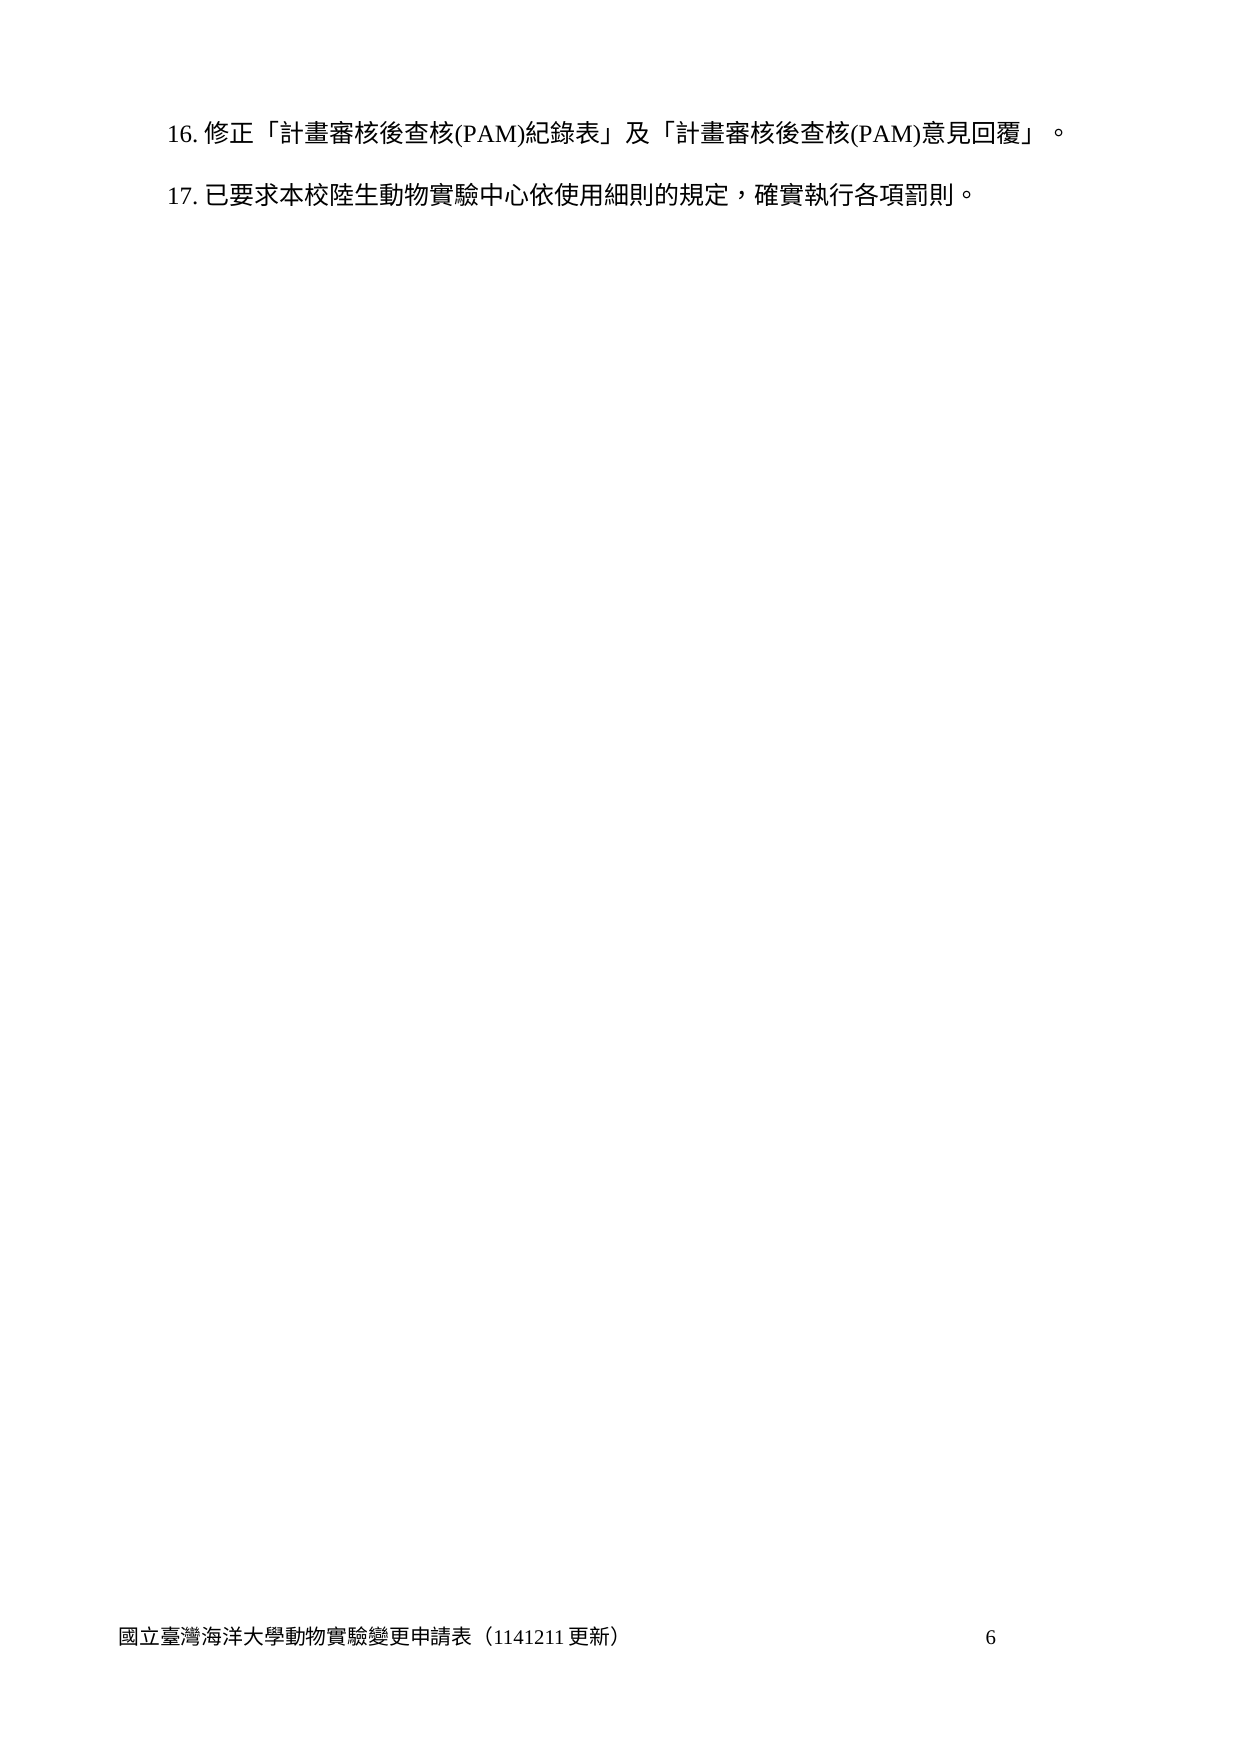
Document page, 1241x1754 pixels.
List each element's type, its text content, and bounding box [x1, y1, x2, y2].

text 17. 已要求本校陸生動物實驗中心依使用細則的規定，確實執行各項罰則。 [167, 152, 1122, 215]
text 16. 修正「計畫審核後查核(PAM)紀錄表」及「計畫審核後查核(PAM)意見回覆」。 [167, 90, 1122, 152]
